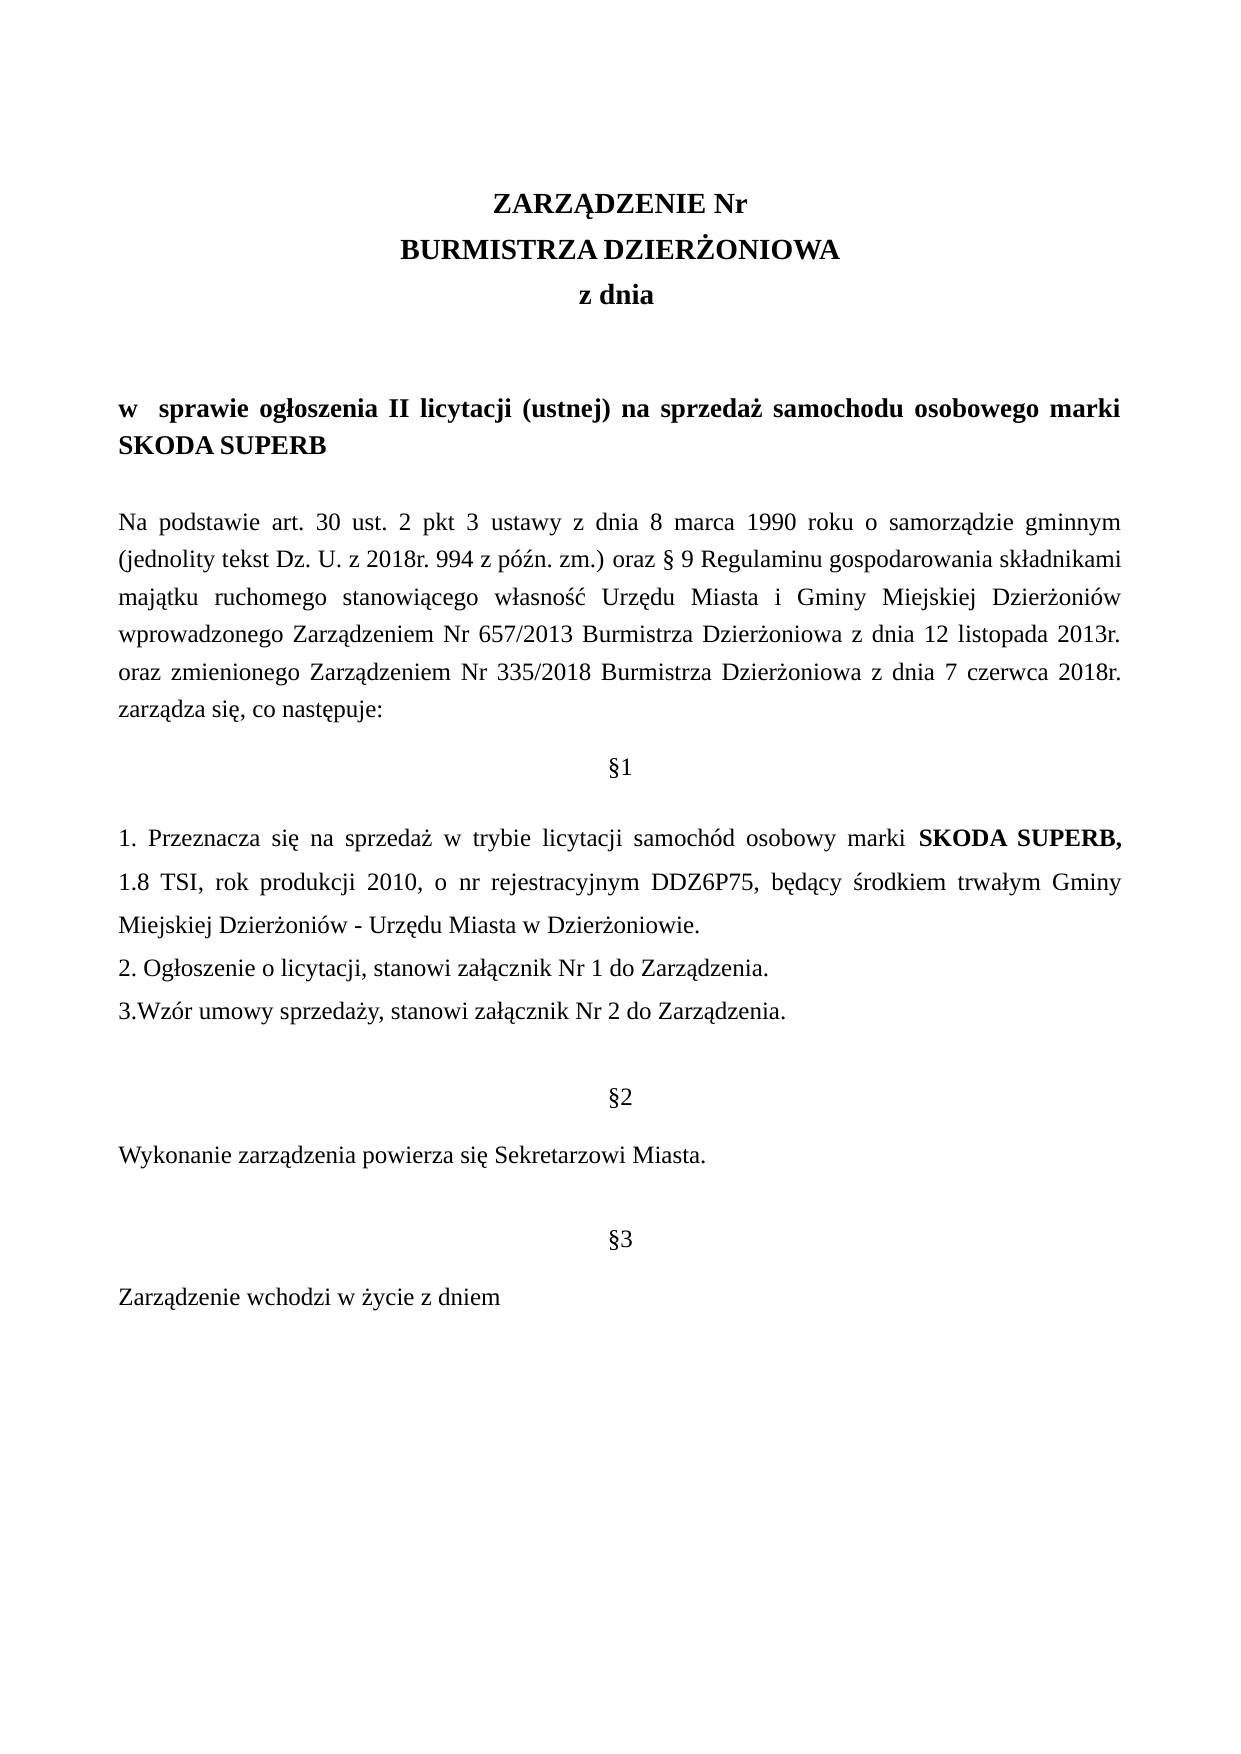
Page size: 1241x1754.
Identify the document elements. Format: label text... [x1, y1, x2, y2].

text Na podstawie art. 30 ust. 2 pkt 3 ustawy z dnia 8 marca 1990 roku o samorządzie gminnym (jednolity tekst Dz. U. z 2018r. 994 z późn. zm.) oraz § 9 Regulaminu gospodarowania składnikami majątku ruchomego stanowiącego własność Urzędu Miasta i Gminy Miejskiej Dzierżoniów wprowadzonego Zarządzeniem Nr 657/2013 Burmistrza Dzierżoniowa z dnia 12 listopada 2013r. oraz zmienionego Zarządzeniem Nr 335/2018 Burmistrza Dzierżoniowa z dnia 7 czerwca 2018r. zarządza się, co następuje: [118, 498, 1122, 723]
text 2. Ogłoszenie o licytacji, stanowi załącznik Nr 1 do Zarządzenia. [118, 953, 1122, 982]
text §3 [118, 1224, 1122, 1253]
text BURMISTRZA DZIERŻONIOWA [118, 232, 1122, 265]
text §2 [118, 1082, 1122, 1111]
text z dnia [118, 277, 1122, 311]
text Wykonanie zarządzenia powierza się Sekretarzowi Miasta. [118, 1140, 1122, 1168]
text 3.Wzór umowy sprzedaży, stanowi załącznik Nr 2 do Zarządzenia. [118, 996, 1122, 1025]
text 1. Przeznacza się na sprzedaż w trybie licytacji samochód osobowy marki SKODA SUPERB, 1.8 TSI, rok produkcji 2010, o nr rejestracyjnym DDZ6P75, będący środkiem trwałym Gminy Miejskiej Dzierżoniów - Urzędu Miasta w Dzierżoniowie. [118, 823, 1122, 938]
text ZARZĄDZENIE Nr [118, 186, 1122, 220]
text w sprawie ogłoszenia II licytacji (ustnej) na sprzedaż samochodu osobowego marki SKODA SUPERB [118, 385, 1122, 460]
text §1 [118, 752, 1122, 780]
text Zarządzenie wchodzi w życie z dniem [118, 1282, 1122, 1310]
